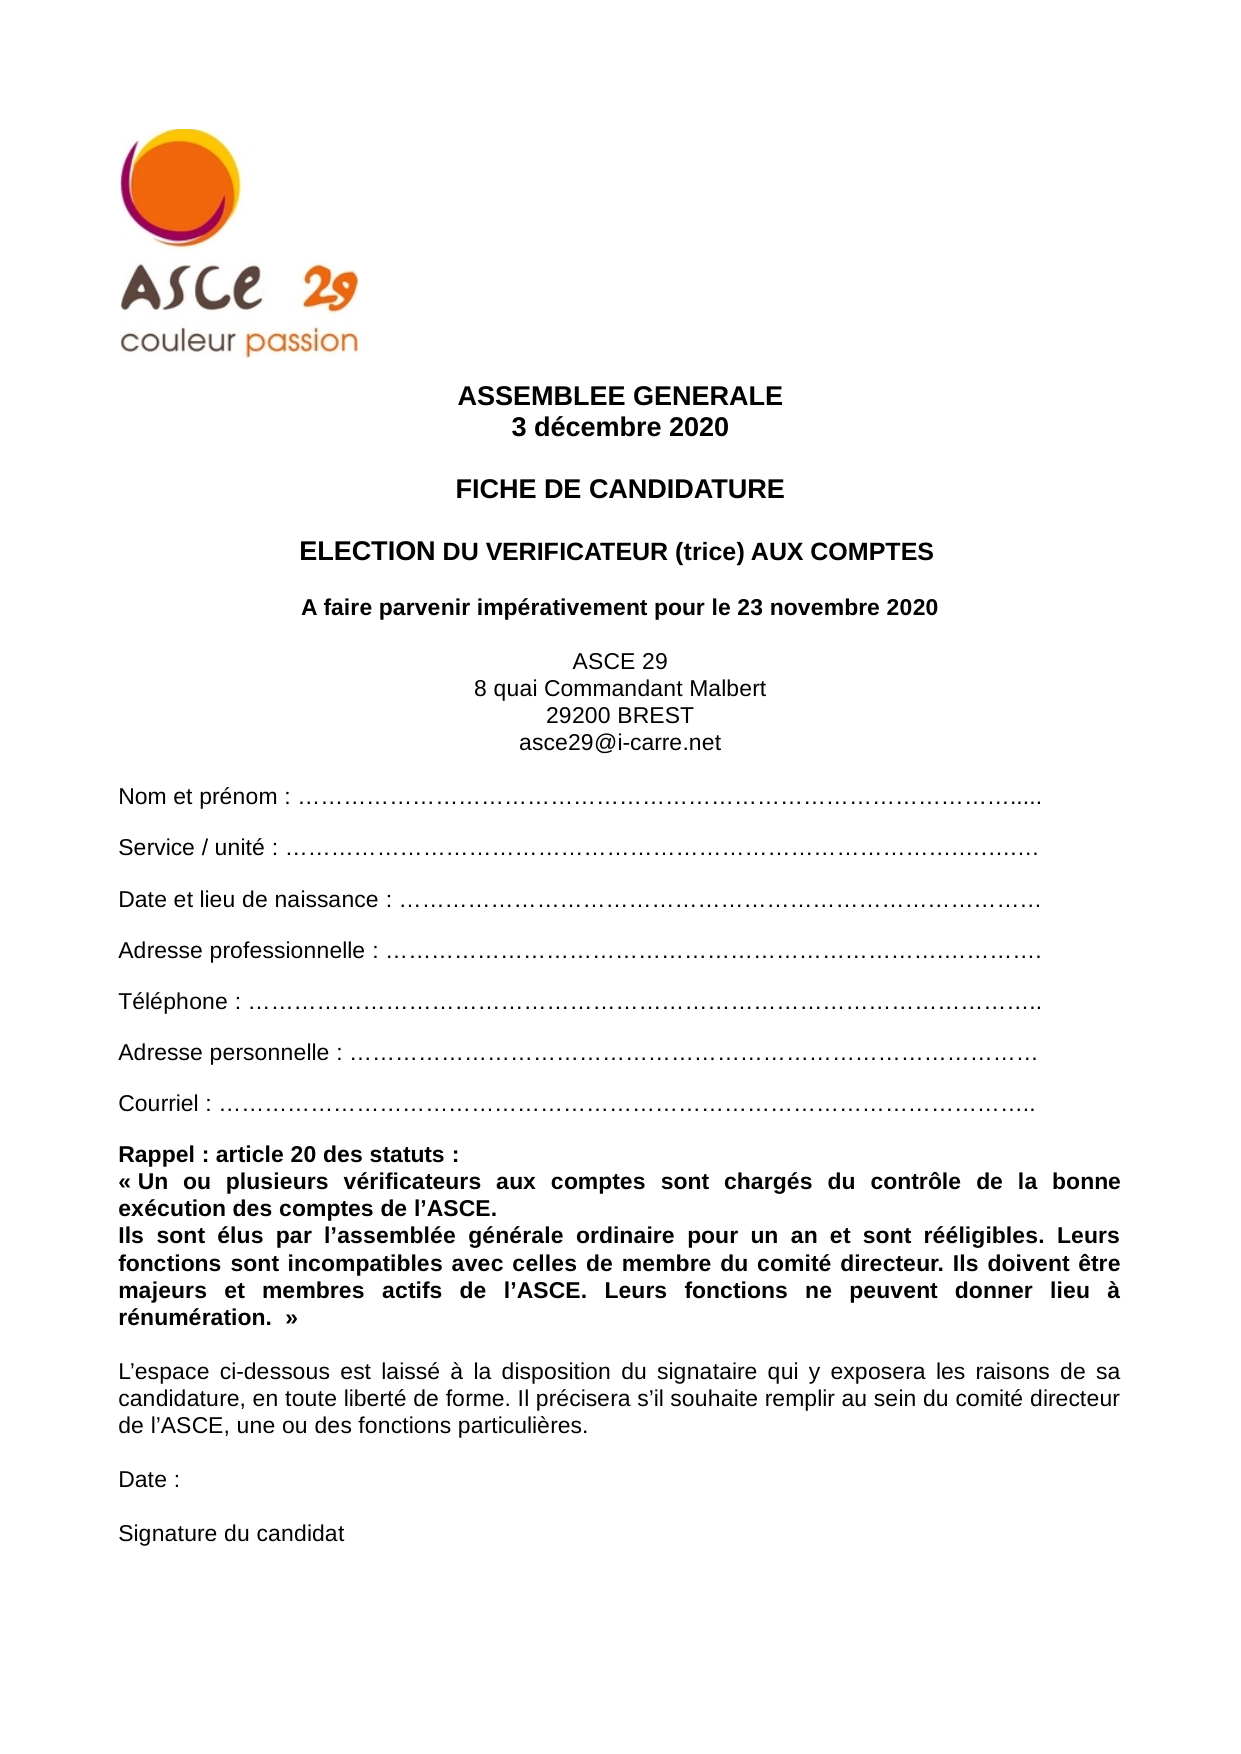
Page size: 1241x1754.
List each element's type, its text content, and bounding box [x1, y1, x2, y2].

text L’espace ci-dessous est laissé à la disposition du signataire qui y exposera les raisons de sa candidature, en toute liberté de forme. Il précisera s’il souhaite remplir au sein du comité directeur de l’ASCE, une ou des fonctions particulières. [118, 1357, 1122, 1438]
picture [120, 129, 359, 358]
text « Un ou plusieurs vérificateurs aux comptes sont chargés du contrôle de la bonne exécution des comptes de l’ASCE. [118, 1168, 1122, 1222]
text Date : [118, 1466, 1122, 1493]
text Date et lieu de naissance : ………………………………………………………………………… [118, 885, 1122, 912]
text Rappel : article 20 des statuts : [118, 1141, 1122, 1168]
text Service / unité : …………………………………………………………………………….….….… [118, 834, 1122, 861]
text ELECTION DU VERIFICATEUR (trice) AUX COMPTES [118, 535, 1122, 566]
text Courriel : …………………………………………………………………………………………….. [118, 1089, 1122, 1117]
text ASCE 29 [118, 647, 1122, 674]
text Adresse professionnelle : ……………………………………………………………….…………. [118, 936, 1122, 963]
text Signature du candidat [118, 1520, 1122, 1547]
text Téléphone : ………………………………………………………………………………………….. [118, 987, 1122, 1014]
text FICHE DE CANDIDATURE [118, 473, 1122, 504]
text ASSEMBLEE GENERALE [118, 380, 1122, 411]
text 8 quai Commandant Malbert [118, 674, 1122, 701]
text Nom et prénom : …………………………………………………………………………………..... [118, 783, 1122, 810]
text 29200 BREST [118, 701, 1122, 728]
text Ils sont élus par l’assemblée générale ordinaire pour un an et sont rééligibles. Leurs fonctions sont incompatibles avec celles de membre du comité directeur. Ils doivent être majeurs et membres actifs de l’ASCE. Leurs fonctions ne peuvent donner lieu à rénumération. » [118, 1222, 1122, 1330]
text 3 décembre 2020 [118, 411, 1122, 442]
text A faire parvenir impérativement pour le 23 novembre 2020 [118, 593, 1122, 620]
text asce29@i-carre.net [118, 728, 1122, 756]
text Adresse personnelle : ……………………………………………………………………………… [118, 1038, 1122, 1065]
